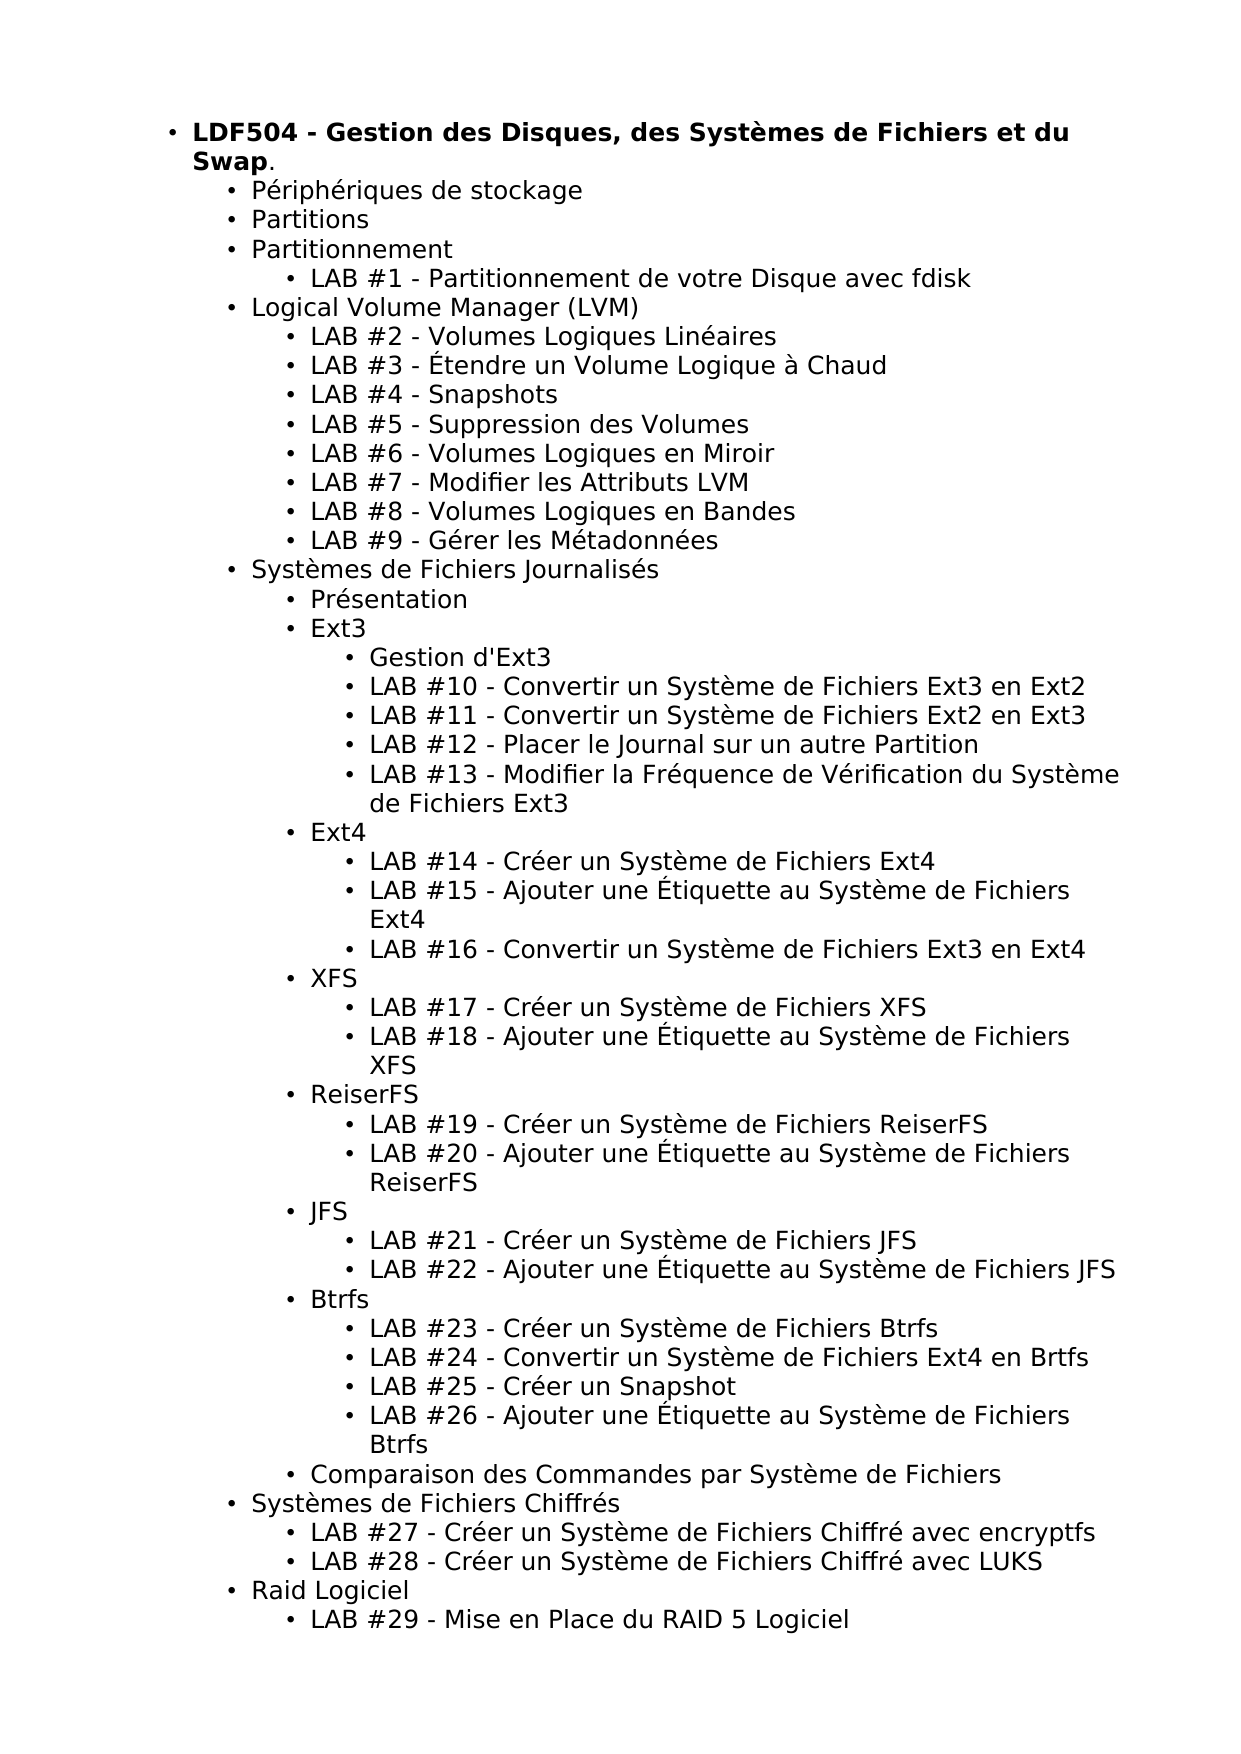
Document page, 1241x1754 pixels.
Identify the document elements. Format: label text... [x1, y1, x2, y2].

list LAB #28 - Créer un Système de Fichiers Chiffré avec LUKS [295, 1547, 1122, 1576]
list Systèmes de Fichiers Journalisés [236, 556, 1122, 585]
list LAB #13 - Modifier la Fréquence de Vérification du Système de Fichiers Ext3 [354, 760, 1122, 818]
list Présentation [295, 585, 1122, 614]
list LAB #21 - Créer un Système de Fichiers JFS [354, 1226, 1122, 1256]
list LAB #14 - Créer un Système de Fichiers Ext4 [354, 847, 1122, 876]
list LAB #15 - Ajouter une Étiquette au Système de Fichiers Ext4 [354, 876, 1122, 935]
list Gestion d'Ext3 [354, 643, 1122, 672]
list LAB #26 - Ajouter une Étiquette au Système de Fichiers Btrfs [354, 1401, 1122, 1460]
list LAB #11 - Convertir un Système de Fichiers Ext2 en Ext3 [354, 701, 1122, 731]
list LAB #19 - Créer un Système de Fichiers ReiserFS [354, 1110, 1122, 1139]
list LAB #5 - Suppression des Volumes [295, 410, 1122, 439]
list Systèmes de Fichiers Chiffrés [236, 1489, 1122, 1518]
list LAB #25 - Créer un Snapshot [354, 1372, 1122, 1401]
list Logical Volume Manager (LVM) [236, 293, 1122, 322]
list LAB #20 - Ajouter une Étiquette au Système de Fichiers ReiserFS [354, 1139, 1122, 1197]
list LAB #22 - Ajouter une Étiquette au Système de Fichiers JFS [354, 1256, 1122, 1285]
list Ext4 [295, 818, 1122, 847]
list LAB #9 - Gérer les Métadonnées [295, 526, 1122, 556]
list LAB #8 - Volumes Logiques en Bandes [295, 497, 1122, 526]
list LAB #18 - Ajouter une Étiquette au Système de Fichiers XFS [354, 1022, 1122, 1081]
list LAB #1 - Partitionnement de votre Disque avec fdisk [295, 264, 1122, 293]
list Ext3 [295, 614, 1122, 643]
list LAB #7 - Modifier les Attributs LVM [295, 468, 1122, 497]
list Comparaison des Commandes par Système de Fichiers [295, 1460, 1122, 1489]
list Périphériques de stockage [236, 176, 1122, 206]
list ReiserFS [295, 1081, 1122, 1110]
list Partitions [236, 206, 1122, 235]
list LAB #17 - Créer un Système de Fichiers XFS [354, 993, 1122, 1022]
list LAB #12 - Placer le Journal sur un autre Partition [354, 731, 1122, 760]
list LAB #24 - Convertir un Système de Fichiers Ext4 en Brtfs [354, 1343, 1122, 1372]
list LAB #16 - Convertir un Système de Fichiers Ext3 en Ext4 [354, 935, 1122, 964]
list LDF504 - Gestion des Disques, des Systèmes de Fichiers et du Swap. [177, 118, 1122, 176]
list Btrfs [295, 1285, 1122, 1314]
list LAB #3 - Étendre un Volume Logique à Chaud [295, 351, 1122, 381]
list LAB #2 - Volumes Logiques Linéaires [295, 322, 1122, 351]
list LAB #27 - Créer un Système de Fichiers Chiffré avec encryptfs [295, 1518, 1122, 1547]
list LAB #29 - Mise en Place du RAID 5 Logiciel [295, 1606, 1122, 1635]
list Raid Logiciel [236, 1576, 1122, 1606]
list JFS [295, 1197, 1122, 1226]
list XFS [295, 964, 1122, 993]
list Partitionnement [236, 235, 1122, 264]
list LAB #23 - Créer un Système de Fichiers Btrfs [354, 1314, 1122, 1343]
list LAB #10 - Convertir un Système de Fichiers Ext3 en Ext2 [354, 672, 1122, 701]
list LAB #6 - Volumes Logiques en Miroir [295, 439, 1122, 468]
list LAB #4 - Snapshots [295, 381, 1122, 410]
